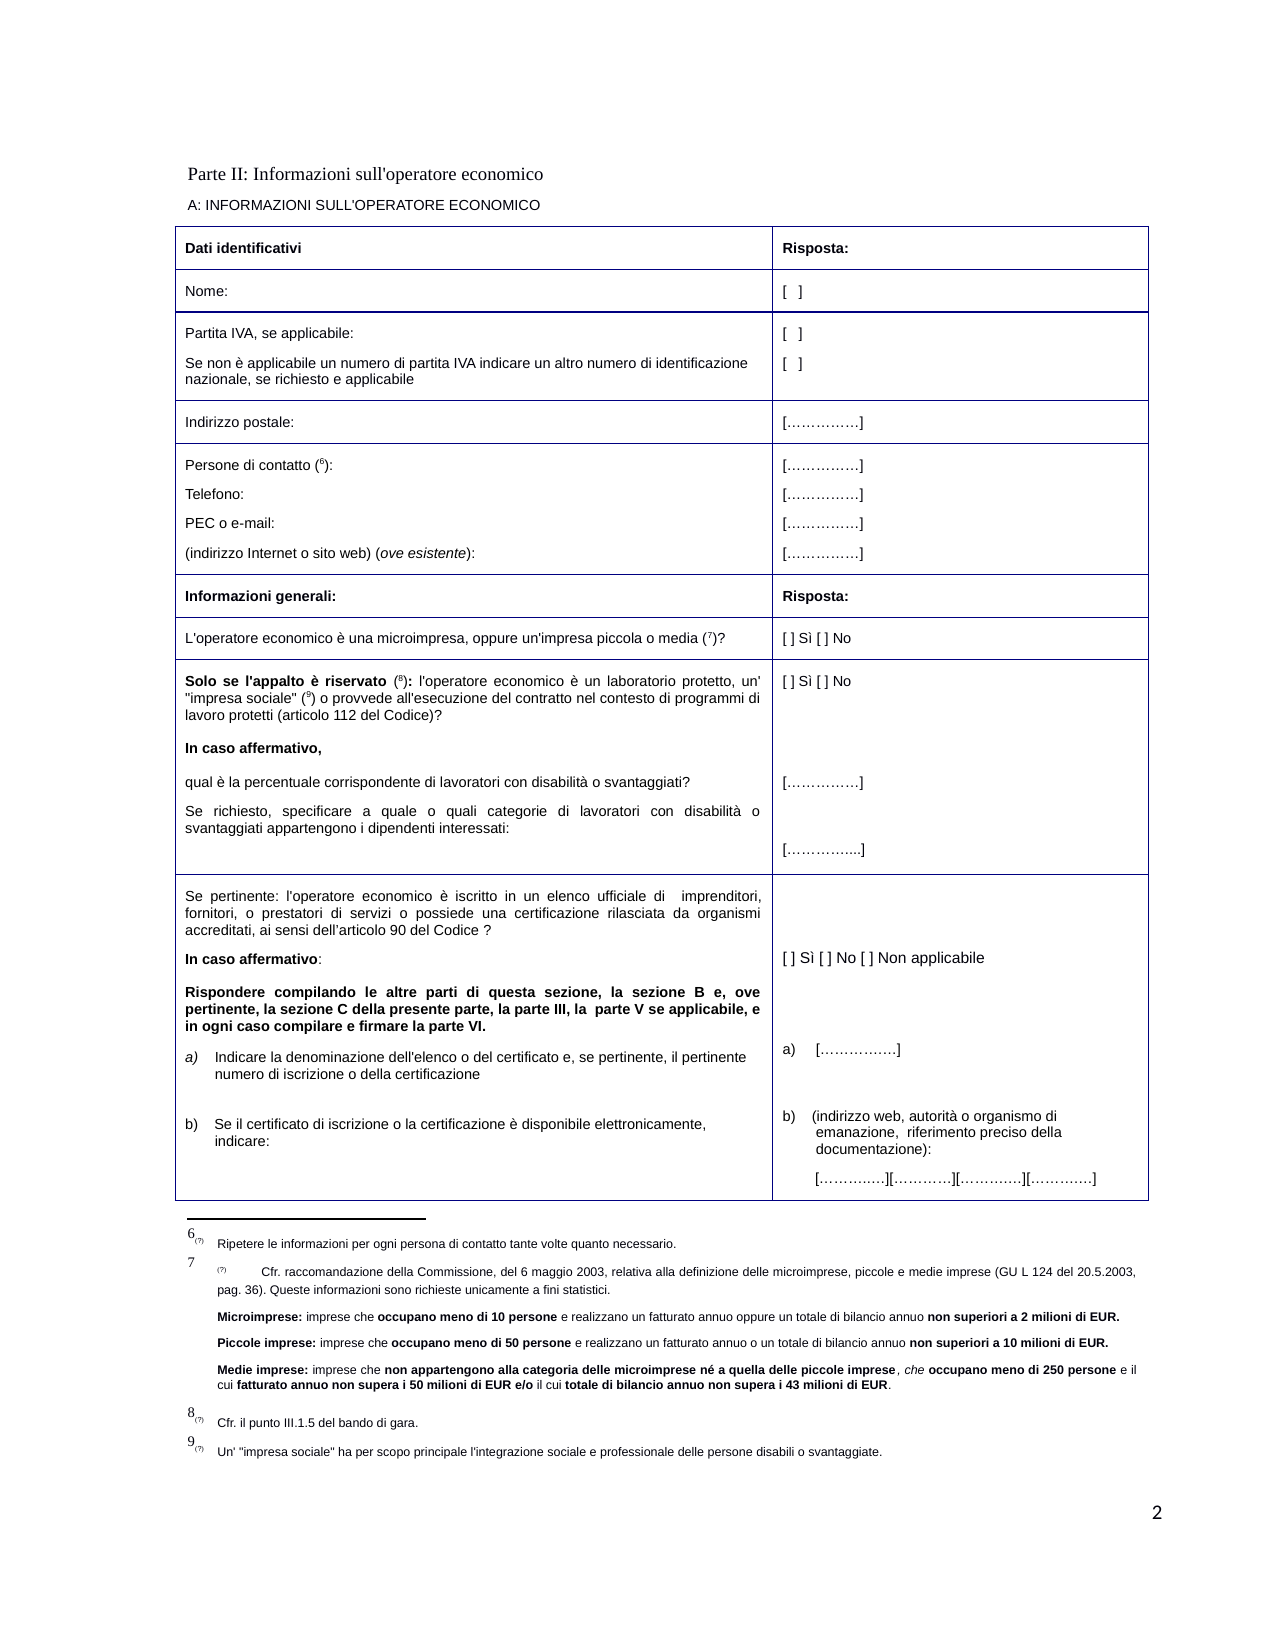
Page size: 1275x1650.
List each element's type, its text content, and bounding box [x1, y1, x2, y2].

table_cell Solo se l'appalto è riservato (): l'operatore economico è un laboratorio protetto, un' "impresa sociale" () o provvede all'esecuzione del contratto nel contesto di programmi di lavoro protetti (articolo 112 del Codice)? In caso affermativo, qual è la percentuale corrispondente di lavoratori con disabilità o svantaggiati? Se richiesto, specificare a quale o quali categorie di lavoratori con disabilità o svantaggiati appartengono i dipendenti interessati: [176, 660, 772, 874]
text Parte II: Informazioni sull'operatore economico [187, 162, 1137, 184]
table_cell L'operatore economico è una microimpresa, oppure un'impresa piccola o media ()? [176, 618, 772, 659]
table_cell Risposta: [773, 575, 1148, 617]
table_cell [……………] [……………] [……………] [……………] [773, 444, 1148, 574]
table_cell [ ] [773, 270, 1148, 311]
text A: Informazioni sull'operatore economico [187, 197, 1137, 213]
table_cell Persone di contatto (): Telefono: PEC o e-mail: (indirizzo Internet o sito web) (ove esistente): [176, 444, 772, 574]
table_cell Se pertinente: l'operatore economico è iscritto in un elenco ufficiale di imprenditori, fornitori, o prestatori di servizi o possiede una certificazione rilasciata da organismi accreditati, ai sensi dell’articolo 90 del Codice ? In caso affermativo: Rispondere compilando le altre parti di questa sezione, la sezione B e, ove pertinente, la sezione C della presente parte, la parte III, la parte V se applicabile, e in ogni caso compilare e firmare la parte VI. Indicare la denominazione dell'elenco o del certificato e, se pertinente, il pertinente numero di iscrizione o della certificazione b) Se il certificato di iscrizione o la certificazione è disponibile elettronicamente, indicare: [176, 875, 772, 1200]
table_cell [ ] Sì [ ] No [ ] Non applicabile [………….…] b) (indirizzo web, autorità o organismo di emanazione, riferimento preciso della documentazione): [………..…][…………][……….…][……….…] [773, 875, 1148, 1200]
table_cell [ ] Sì [ ] No [773, 618, 1148, 659]
table_cell Partita IVA, se applicabile: Se non è applicabile un numero di partita IVA indicare un altro numero di identificazione nazionale, se richiesto e applicabile [176, 313, 772, 400]
table_cell [ ] Sì [ ] No [……………] […………....] [773, 660, 1148, 874]
table_cell Nome: [176, 270, 772, 311]
table_cell [……………] [773, 401, 1148, 443]
table_cell [ ] [ ] [773, 313, 1148, 400]
table_header Risposta: [773, 227, 1148, 269]
table_header Dati identificativi [176, 227, 772, 269]
table_cell Informazioni generali: [176, 575, 772, 617]
table_cell Indirizzo postale: [176, 401, 772, 443]
